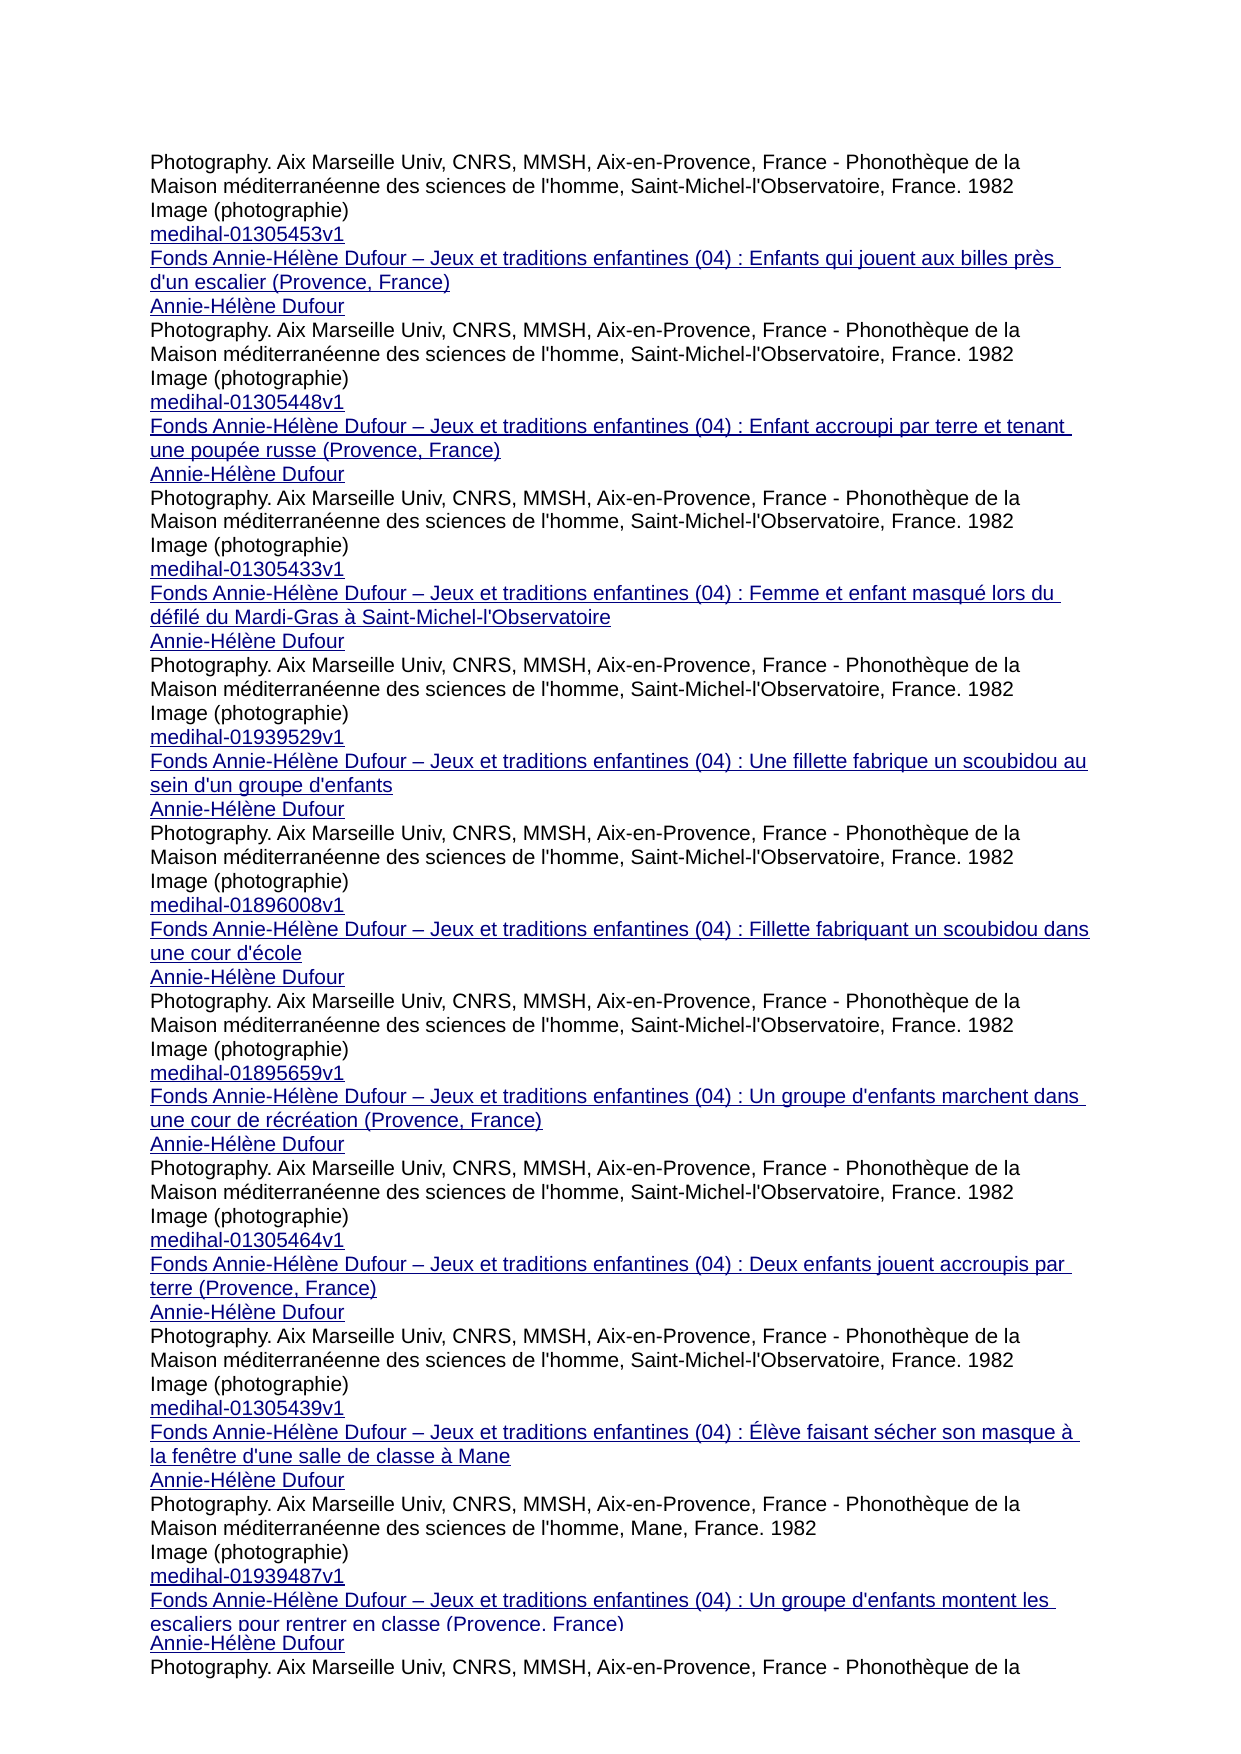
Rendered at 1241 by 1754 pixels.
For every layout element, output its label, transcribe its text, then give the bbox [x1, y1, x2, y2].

table_cell Fonds Annie-Hélène Dufour – Jeux et traditions enfantines (04) : Enfant accroupi par terre et tenant une poupée russe (Provence, France) Annie-Hélène Dufour Photography. Aix Marseille Univ, CNRS, MMSH, Aix-en-Provence, France - Phonothèque de la Maison méditerranéenne des sciences de l'homme, Saint-Michel-l'Observatoire, France. 1982 Image (photographie) medihal-01305433v1 [150, 414, 1090, 581]
table_cell Fonds Annie-Hélène Dufour – Jeux et traditions enfantines (04) : Femme et enfant masqué lors du défilé du Mardi-Gras à Saint-Michel-l'Observatoire Annie-Hélène Dufour Photography. Aix Marseille Univ, CNRS, MMSH, Aix-en-Provence, France - Phonothèque de la Maison méditerranéenne des sciences de l'homme, Saint-Michel-l'Observatoire, France. 1982 Image (photographie) medihal-01939529v1 [150, 581, 1090, 749]
table_cell Fonds Annie-Hélène Dufour – Jeux et traditions enfantines (04) : Fillette fabriquant un scoubidou dans [150, 917, 1090, 938]
table_cell une cour d'école Annie-Hélène Dufour Photography. Aix Marseille Univ, CNRS, MMSH, Aix-en-Provence, France - Phonothèque de la Maison méditerranéenne des sciences de l'homme, Saint-Michel-l'Observatoire, France. 1982 Image (photographie) medihal-01895659v1 [150, 939, 1090, 1084]
table_cell Fonds Annie-Hélène Dufour – Jeux et traditions enfantines (04) : Un groupe d'enfants marchent dans une cour de récréation (Provence, France) Annie-Hélène Dufour Photography. Aix Marseille Univ, CNRS, MMSH, Aix-en-Provence, France - Phonothèque de la Maison méditerranéenne des sciences de l'homme, Saint-Michel-l'Observatoire, France. 1982 Image (photographie) medihal-01305464v1 [150, 1084, 1090, 1252]
table_cell Photography. Aix Marseille Univ, CNRS, MMSH, Aix-en-Provence, France - Phonothèque de la Maison méditerranéenne des sciences de l'homme, Saint-Michel-l'Observatoire, France. 1982 Image (photographie) medihal-01305453v1 [150, 150, 1090, 246]
table_cell Fonds Annie-Hélène Dufour – Jeux et traditions enfantines (04) : Un groupe d'enfants montent les escaliers pour rentrer en classe (Provence, France) Annie-Hélène Dufour Photography. Aix Marseille Univ, CNRS, MMSH, Aix-en-Provence, France - Phonothèque de la [150, 1588, 1090, 1679]
table_cell Fonds Annie-Hélène Dufour – Jeux et traditions enfantines (04) : Enfants qui jouent aux billes près d'un escalier (Provence, France) Annie-Hélène Dufour Photography. Aix Marseille Univ, CNRS, MMSH, Aix-en-Provence, France - Phonothèque de la Maison méditerranéenne des sciences de l'homme, Saint-Michel-l'Observatoire, France. 1982 Image (photographie) medihal-01305448v1 [150, 246, 1090, 413]
table_cell Fonds Annie-Hélène Dufour – Jeux et traditions enfantines (04) : Deux enfants jouent accroupis par terre (Provence, France) Annie-Hélène Dufour Photography. Aix Marseille Univ, CNRS, MMSH, Aix-en-Provence, France - Phonothèque de la Maison méditerranéenne des sciences de l'homme, Saint-Michel-l'Observatoire, France. 1982 Image (photographie) medihal-01305439v1 [150, 1252, 1090, 1420]
table_cell Fonds Annie-Hélène Dufour – Jeux et traditions enfantines (04) : Élève faisant sécher son masque à la fenêtre d'une salle de classe à Mane Annie-Hélène Dufour Photography. Aix Marseille Univ, CNRS, MMSH, Aix-en-Provence, France - Phonothèque de la Maison méditerranéenne des sciences de l'homme, Mane, France. 1982 Image (photographie) medihal-01939487v1 [150, 1420, 1090, 1587]
table_cell Fonds Annie-Hélène Dufour – Jeux et traditions enfantines (04) : Une fillette fabrique un scoubidou au sein d'un groupe d'enfants Annie-Hélène Dufour Photography. Aix Marseille Univ, CNRS, MMSH, Aix-en-Provence, France - Phonothèque de la Maison méditerranéenne des sciences de l'homme, Saint-Michel-l'Observatoire, France. 1982 Image (photographie) medihal-01896008v1 [150, 749, 1090, 917]
